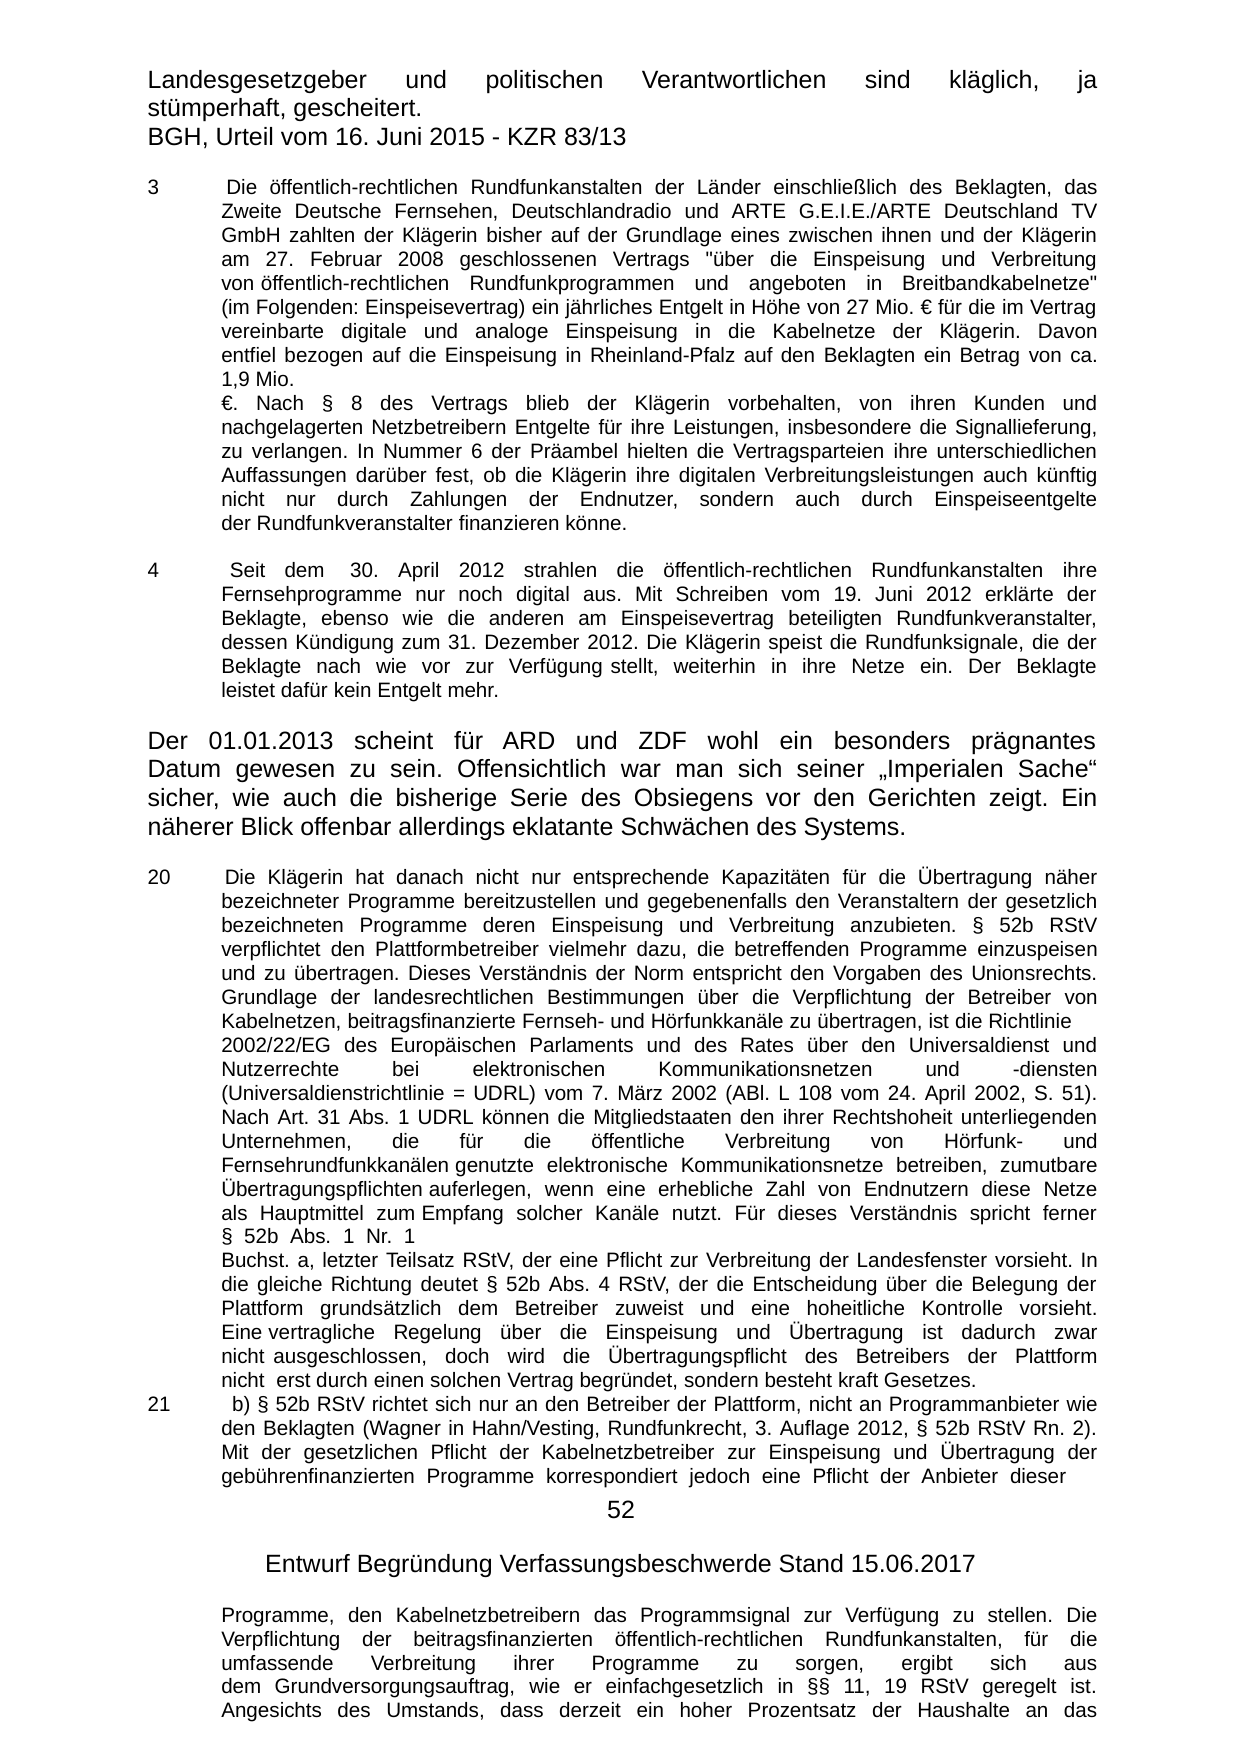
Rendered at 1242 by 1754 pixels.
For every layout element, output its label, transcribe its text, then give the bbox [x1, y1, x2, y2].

text Buchst. a, letzter Teilsatz RStV, der eine Pflicht zur Verbreitung der Landesfenster vorsieht. In die gleiche Richtung deutet § 52b Abs. 4 RStV, der die Entscheidung über die Belegung der Plattform grundsätzlich dem Betreiber zuweist und eine hoheitliche Kontrolle vorsieht. Eine vertragliche Regelung über die Einspeisung und Übertragung ist dadurch zwar nicht ausgeschlossen, doch wird die Übertragungspflicht des Betreibers der Plattform nicht erst durch einen solchen Vertrag begründet, sondern besteht kraft Gesetzes. [221, 1248, 1097, 1392]
text 4 Seit dem 30. April 2012 strahlen die öffentlich-rechtlichen Rundfunkanstalten ihre Fernsehprogramme nur noch digital aus. Mit Schreiben vom 19. Juni 2012 erklärte der Beklagte, ebenso wie die anderen am Einspeisevertrag beteiligten Rundfunkveranstalter, dessen Kündigung zum 31. Dezember 2012. Die Klägerin speist die Rundfunksignale, die der Beklagte nach wie vor zur Verfügung stellt, weiterhin in ihre Netze ein. Der Beklagte leistet dafür kein Entgelt mehr. [147, 558, 1097, 702]
text €. Nach § 8 des Vertrags blieb der Klägerin vorbehalten, von ihren Kunden und nachgelagerten Netzbetreibern Entgelte für ihre Leistungen, insbesondere die Signallieferung, zu verlangen. In Nummer 6 der Präambel hielten die Vertragsparteien ihre unterschiedlichen Auffassungen darüber fest, ob die Klägerin ihre digitalen Verbreitungsleistungen auch künftig nicht nur durch Zahlungen der Endnutzer, sondern auch durch Einspeiseentgelte der Rundfunkveranstalter finanzieren könne. [221, 391, 1097, 534]
text Der 01.01.2013 scheint für ARD und ZDF wohl ein besonders prägnantes Datum gewesen zu sein. Offensichtlich war man sich seiner „Imperialen Sache“ sicher, wie auch die bisherige Serie des Obsiegens vor den Gerichten zeigt. Ein näherer Blick offenbar allerdings eklatante Schwächen des Systems. [147, 726, 1099, 841]
text 52 [602, 1495, 639, 1523]
text 21 b) § 52b RStV richtet sich nur an den Betreiber der Plattform, nicht an Programmanbieter wie den Beklagten (Wagner in Hahn/Vesting, Rundfunkrecht, 3. Auflage 2012, § 52b RStV Rn. 2). Mit der gesetzlichen Pflicht der Kabelnetzbetreiber zur Einspeisung und Übertragung der gebührenfinanzierten Programme korrespondiert jedoch eine Pflicht der Anbieter dieser [147, 1392, 1097, 1488]
text Landesgesetzgeber und politischen Verantwortlichen sind kläglich, ja stümperhaft, gescheitert. [147, 64, 1098, 122]
text Programme, den Kabelnetzbetreibern das Programmsignal zur Verfügung zu stellen. Die Verpflichtung der beitragsfinanzierten öffentlich-rechtlichen Rundfunkanstalten, für die umfassende Verbreitung ihrer Programme zu sorgen, ergibt sich aus dem Grundversorgungsauftrag, wie er einfachgesetzlich in §§ 11, 19 RStV geregelt ist. Angesichts des Umstands, dass derzeit ein hoher Prozentsatz der Haushalte an das [221, 1602, 1097, 1722]
text 20 Die Klägerin hat danach nicht nur entsprechende Kapazitäten für die Übertragung näher bezeichneter Programme bereitzustellen und gegebenenfalls den Veranstaltern der gesetzlich bezeichneten Programme deren Einspeisung und Verbreitung anzubieten. § 52b RStV verpflichtet den Plattformbetreiber vielmehr dazu, die betreffenden Programme einzuspeisen und zu übertragen. Dieses Verständnis der Norm entspricht den Vorgaben des Unionsrechts. Grundlage der landesrechtlichen Bestimmungen über die Verpflichtung der Betreiber von Kabelnetzen, beitragsfinanzierte Fernseh- und Hörfunkkanäle zu übertragen, ist die Richtlinie [147, 865, 1097, 1033]
text 2002/22/EG des Europäischen Parlaments und des Rates über den Universaldienst und Nutzerrechte bei elektronischen Kommunikationsnetzen und -diensten (Universaldienstrichtlinie = UDRL) vom 7. März 2002 (ABl. L 108 vom 24. April 2002, S. 51). Nach Art. 31 Abs. 1 UDRL können die Mitgliedstaaten den ihrer Rechtshoheit unterliegenden Unternehmen, die für die öffentliche Verbreitung von Hörfunk- und Fernsehrundfunkkanälen genutzte elektronische Kommunikationsnetze betreiben, zumutbare Übertragungspflichten auferlegen, wenn eine erhebliche Zahl von Endnutzern diese Netze als Hauptmittel zum Empfang solcher Kanäle nutzt. Für dieses Verständnis spricht ferner § 52b Abs. 1 Nr. 1 [221, 1033, 1097, 1248]
text BGH, Urteil vom 16. Juni 2015 - KZR 83/13 [147, 122, 632, 151]
text 3 Die öffentlich-rechtlichen Rundfunkanstalten der Länder einschließlich des Beklagten, das Zweite Deutsche Fernsehen, Deutschlandradio und ARTE G.E.I.E./ARTE Deutschland TV GmbH zahlten der Klägerin bisher auf der Grundlage eines zwischen ihnen und der Klägerin am 27. Februar 2008 geschlossenen Vertrags "über die Einspeisung und Verbreitung von öffentlich-rechtlichen Rundfunkprogrammen und angeboten in Breitbandkabelnetze" (im Folgenden: Einspeisevertrag) ein jährliches Entgelt in Höhe von 27 Mio. € für die im Vertrag vereinbarte digitale und analoge Einspeisung in die Kabelnetze der Klägerin. Davon entfiel bezogen auf die Einspeisung in Rheinland-Pfalz auf den Beklagten ein Betrag von ca. 1,9 Mio. [147, 175, 1098, 391]
text Entwurf Begründung Verfassungsbeschwerde Stand 15.06.2017 [259, 1549, 982, 1577]
